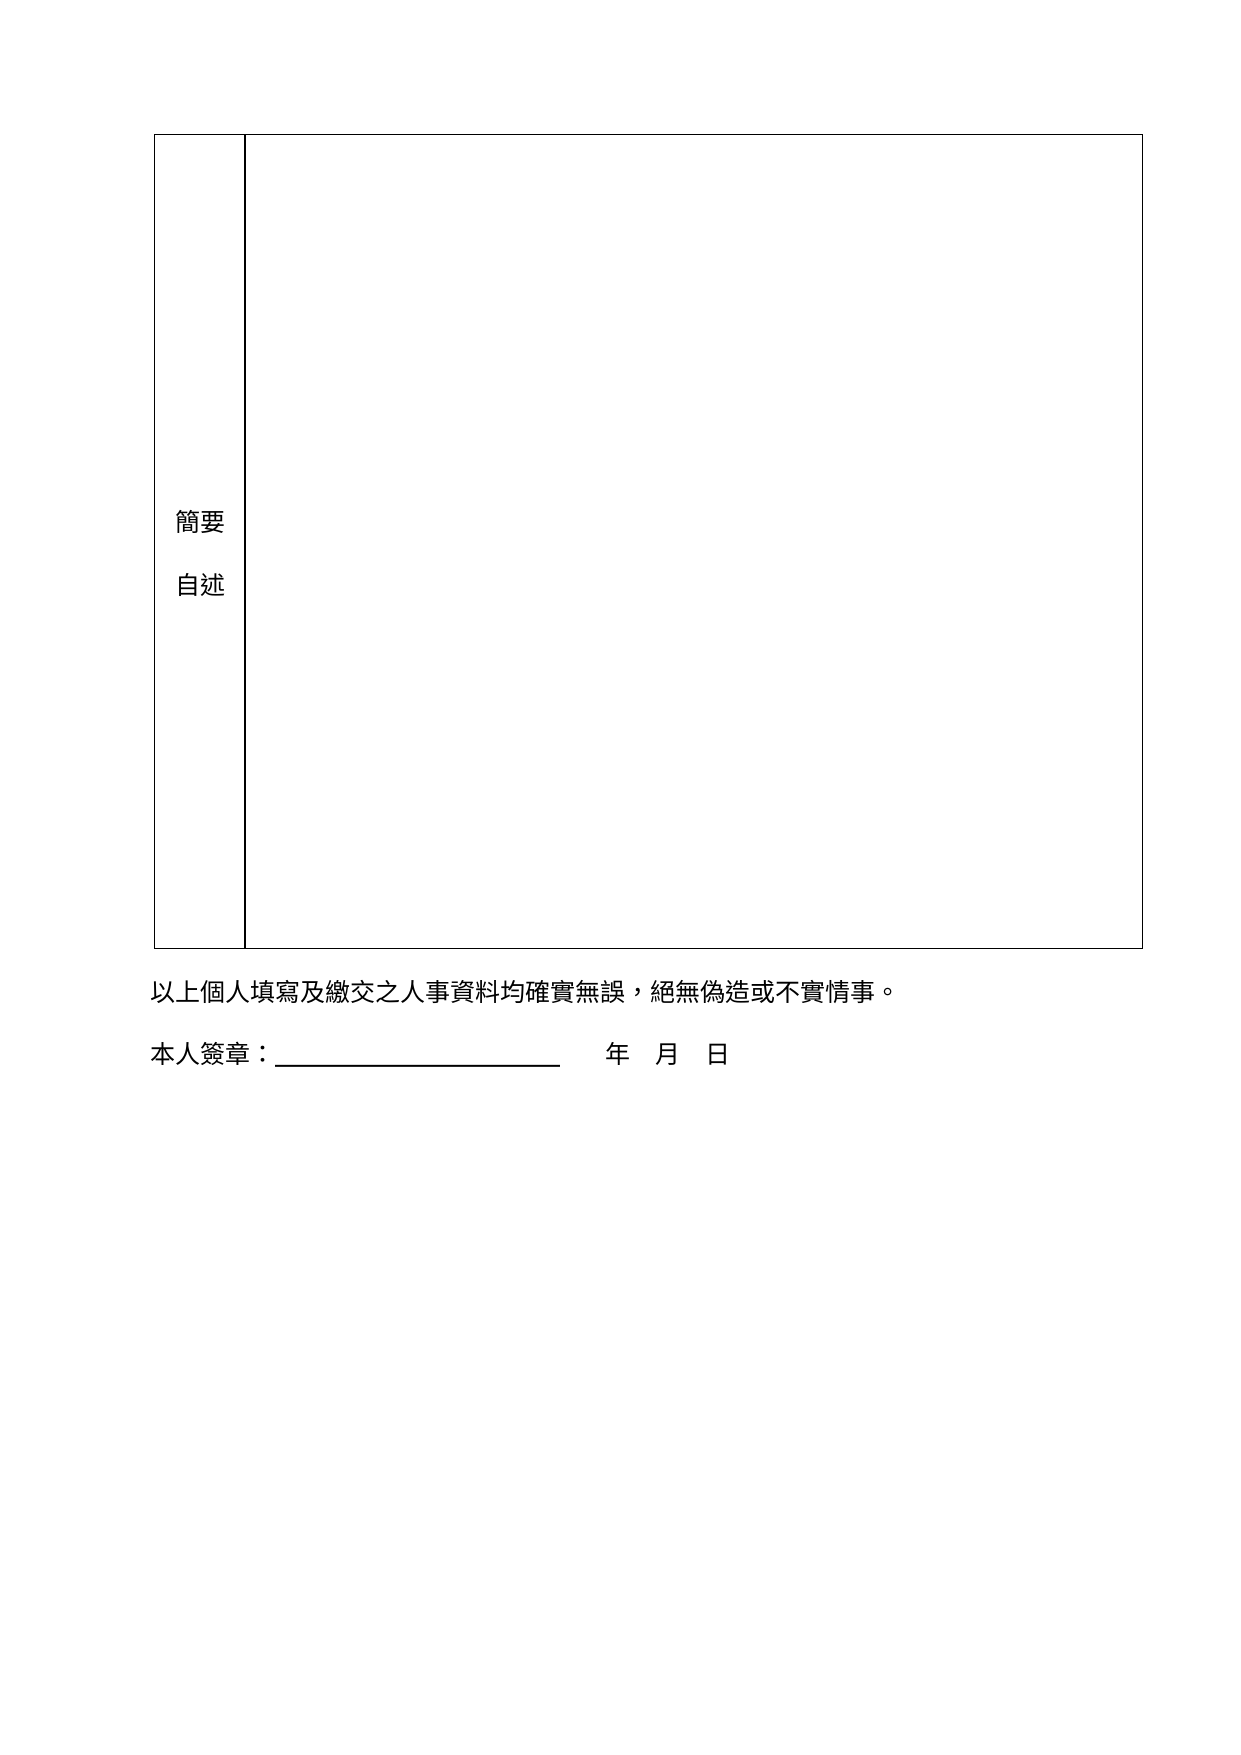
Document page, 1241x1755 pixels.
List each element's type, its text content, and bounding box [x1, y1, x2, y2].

table_cell [150, 134, 154, 948]
text 以上個人填寫及繳交之人事資料均確實無誤，絕無偽造或不實情事。 [150, 949, 1090, 1011]
text 本人簽章：___________________ 年 月 日 [150, 1011, 1090, 1074]
table_cell [246, 135, 1142, 948]
table_cell 簡要 自述 [155, 135, 244, 948]
